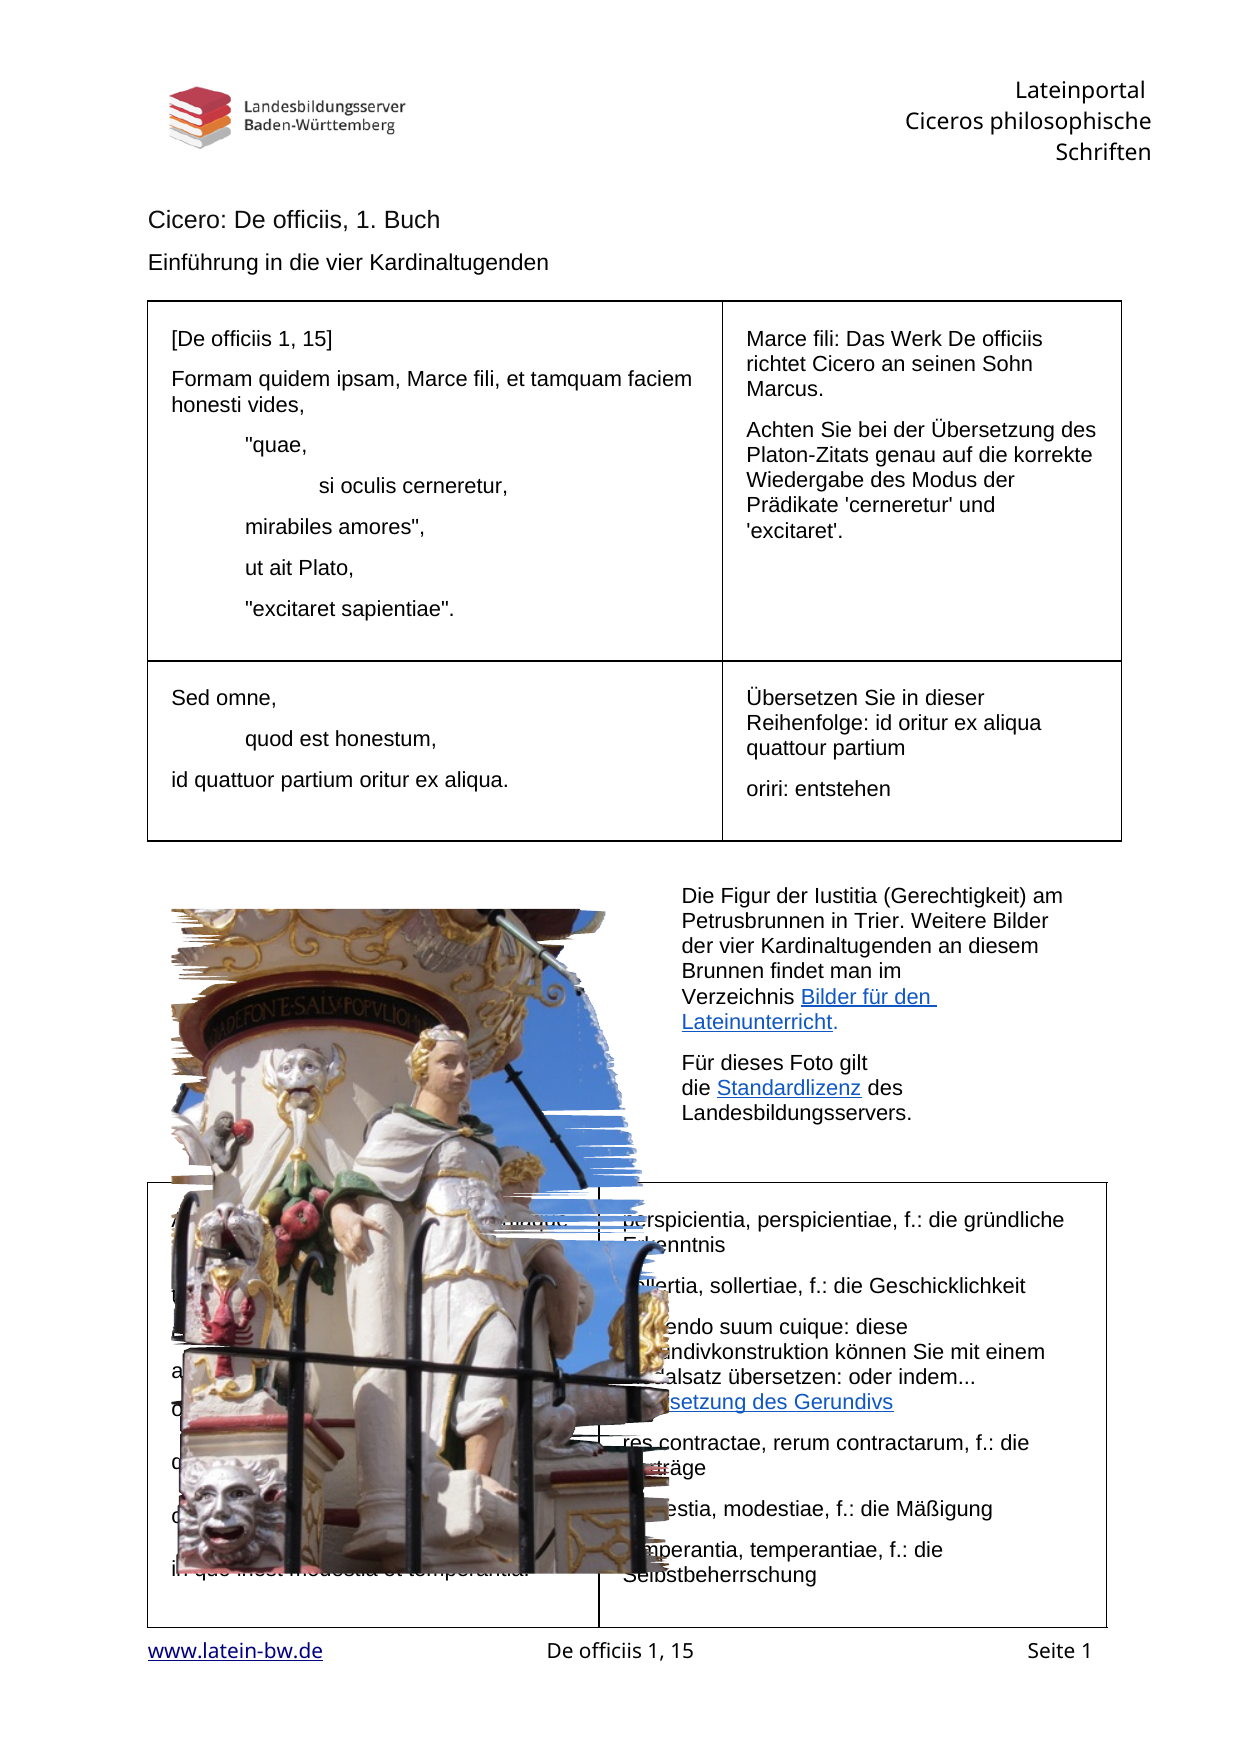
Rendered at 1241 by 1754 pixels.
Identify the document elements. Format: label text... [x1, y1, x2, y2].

table_header Die Figur der Iustitia (Gerechtigkeit) am Petrusbrunnen in Trier. Weitere Bilder der vier Kardinaltugenden an diesem Brunnen findet man im Verzeichnis Bilder für den Lateinunterricht. Für dieses Foto gilt die Standardlizenz des Landesbildungsservers. [670, 883, 1093, 1141]
table_cell Sed omne, quod est honestum, id quattuor partium oritur ex aliqua. [148, 662, 722, 840]
picture [159, 75, 409, 156]
table_header Marce fili: Das Werk De officiis richtet Cicero an seinen Sohn Marcus. Achten Sie bei der Übersetzung des Platon-Zitats genau auf die korrekte Wiedergabe des Modus der Prädikate 'cerneretur' und 'excitaret'. [723, 302, 1121, 660]
subtitle Cicero: De officiis, 1. Buch [148, 205, 1093, 234]
table_header [148, 883, 670, 1141]
table_header Aut enim in perspicientia veri sollertiaque versatur aut in hominum societate tuenda tribuendoque suum cuique et rerum contractarum fide aut in animi excelsi atque invicti magnitudine ac robore aut in omnium, quae fiunt quaeque dicuntur, ordine et modo, in quo inest modestia et temperantia. [148, 1183, 598, 1626]
table_cell Übersetzen Sie in dieser Reihenfolge: id oritur ex aliqua quattour partium oriri: entstehen [723, 662, 1121, 840]
text Einführung in die vier Kardinaltugenden [148, 248, 1093, 275]
picture [187, 926, 672, 1577]
table_header [De officiis 1, 15] Formam quidem ipsam, Marce fili, et tamquam faciem honesti vides, "quae, si oculis cerneretur, mirabiles amores", ut ait Plato, "excitaret sapientiae". [148, 302, 722, 660]
table_header perspicientia, perspicientiae, f.: die gründliche Erkenntnis sollertia, sollertiae, f.: die Geschicklichkeit tribuendo suum cuique: diese Gerundivkonstruktion können Sie mit einem Modalsatz übersetzen: oder indem... Übersetzung des Gerundivs res contractae, rerum contractarum, f.: die Verträge modestia, modestiae, f.: die Mäßigung temperantia, temperantiae, f.: die Selbstbeherrschung [600, 1183, 1106, 1626]
